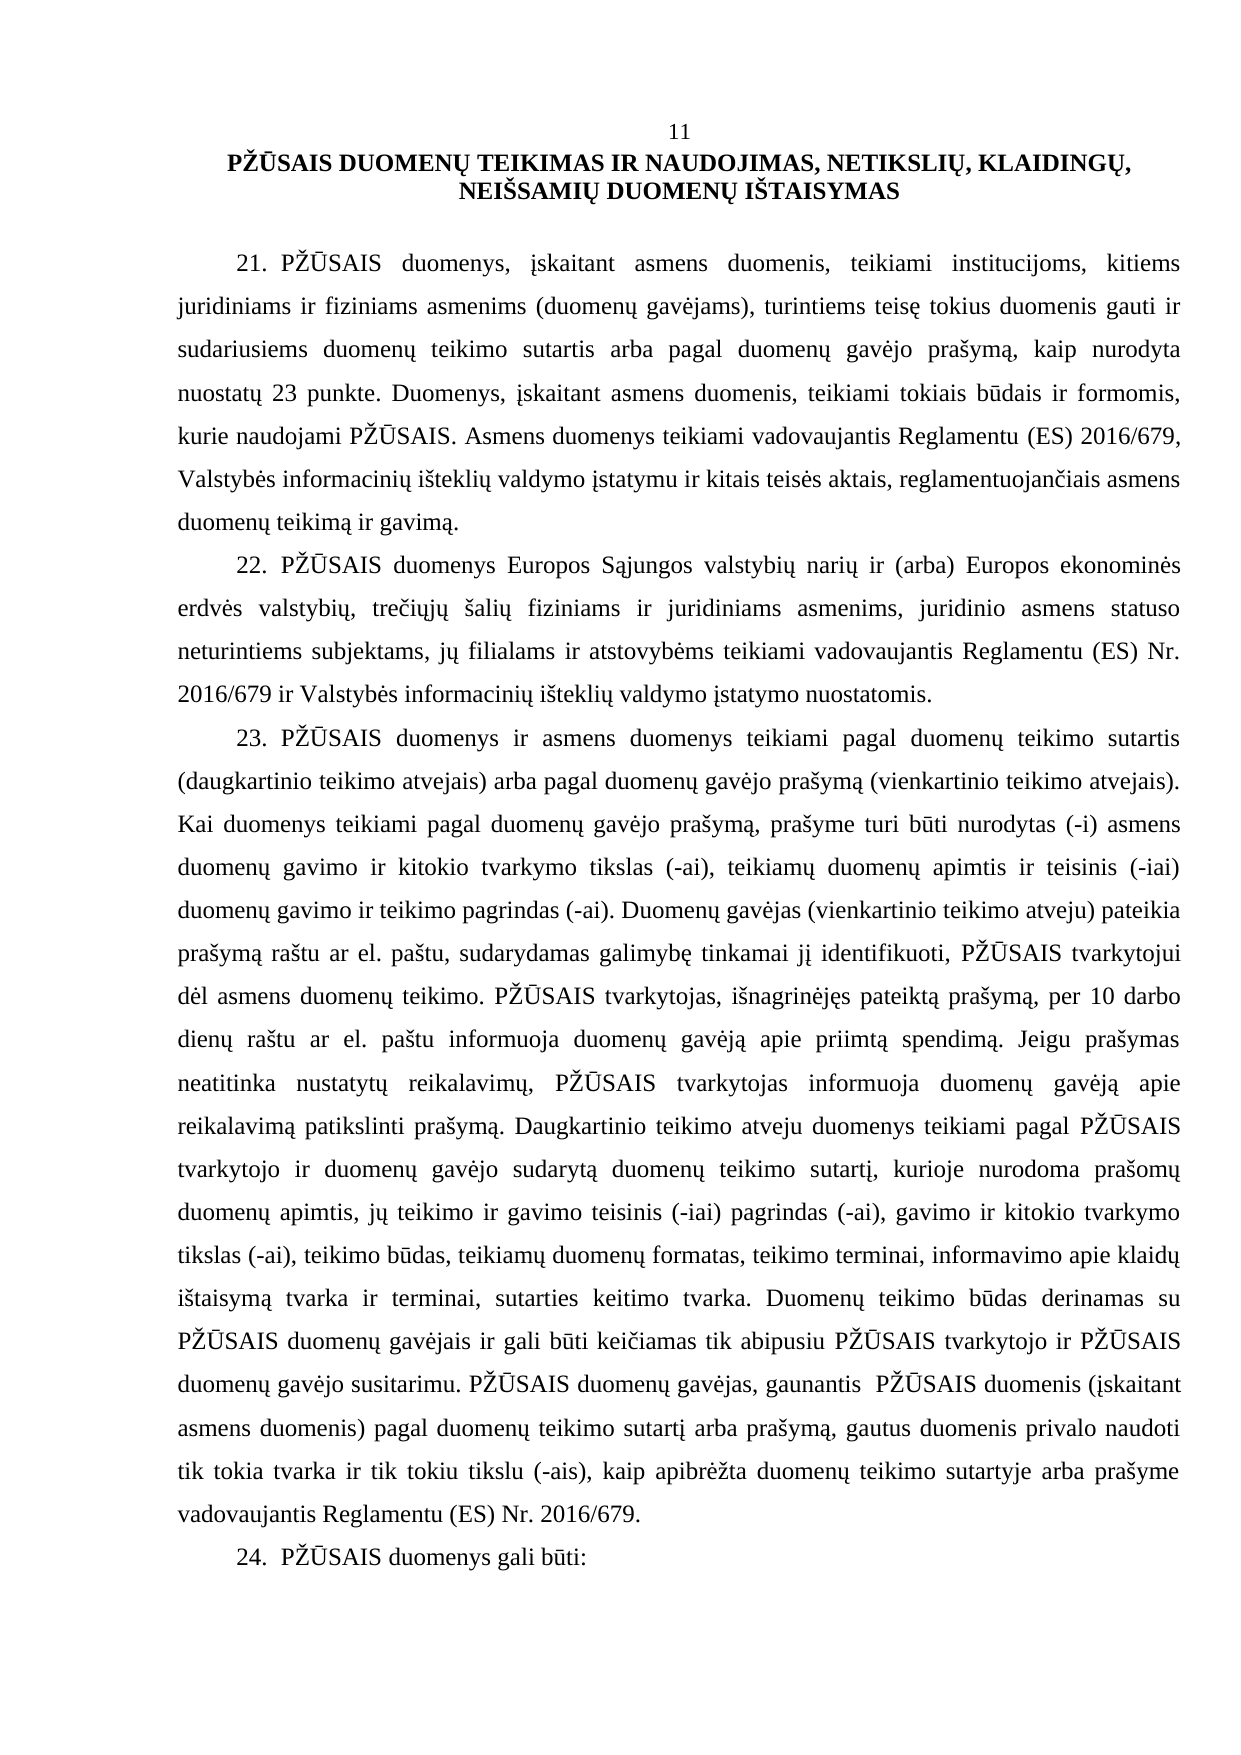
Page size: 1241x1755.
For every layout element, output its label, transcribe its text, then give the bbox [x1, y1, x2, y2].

text 22. PŽŪSAIS duomenys Europos Sąjungos valstybių narių ir (arba) Europos ekonominės erdvės valstybių, trečiųjų šalių fiziniams ir juridiniams asmenims, juridinio asmens statuso neturintiems subjektams, jų filialams ir atstovybėms teikiami vadovaujantis Reglamentu (ES) Nr. 2016/679 ir Valstybės informacinių išteklių valdymo įstatymo nuostatomis. [177, 550, 1181, 708]
text 23. PŽŪSAIS duomenys ir asmens duomenys teikiami pagal duomenų teikimo sutartis (daugkartinio teikimo atvejais) arba pagal duomenų gavėjo prašymą (vienkartinio teikimo atvejais). Kai duomenys teikiami pagal duomenų gavėjo prašymą, prašyme turi būti nurodytas (-i) asmens duomenų gavimo ir kitokio tvarkymo tikslas (-ai), teikiamų duomenų apimtis ir teisinis (-iai) duomenų gavimo ir teikimo pagrindas (-ai). Duomenų gavėjas (vienkartinio teikimo atveju) pateikia prašymą raštu ar el. paštu, sudarydamas galimybę tinkamai jį identifikuoti, PŽŪSAIS tvarkytojui dėl asmens duomenų teikimo. PŽŪSAIS tvarkytojas, išnagrinėjęs pateiktą prašymą, per 10 darbo dienų raštu ar el. paštu informuoja duomenų gavėją apie priimtą spendimą. Jeigu prašymas neatitinka nustatytų reikalavimų, PŽŪSAIS tvarkytojas informuoja duomenų gavėją apie reikalavimą patikslinti prašymą. Daugkartinio teikimo atveju duomenys teikiami pagal PŽŪSAIS tvarkytojo ir duomenų gavėjo sudarytą duomenų teikimo sutartį, kurioje nurodoma prašomų duomenų apimtis, jų teikimo ir gavimo teisinis (-iai) pagrindas (-ai), gavimo ir kitokio tvarkymo tikslas (-ai), teikimo būdas, teikiamų duomenų formatas, teikimo terminai, informavimo apie klaidų ištaisymą tvarka ir terminai, sutarties keitimo tvarka. Duomenų teikimo būdas derinamas su PŽŪSAIS duomenų gavėjais ir gali būti keičiamas tik abipusiu PŽŪSAIS tvarkytojo ir PŽŪSAIS duomenų gavėjo susitarimu. PŽŪSAIS duomenų gavėjas, gaunantis PŽŪSAIS duomenis (įskaitant asmens duomenis) pagal duomenų teikimo sutartį arba prašymą, gautus duomenis privalo naudoti tik tokia tvarka ir tik tokiu tikslu (-ais), kaip apibrėžta duomenų teikimo sutartyje arba prašyme vadovaujantis Reglamentu (ES) Nr. 2016/679. [177, 723, 1181, 1528]
text 21. PŽŪSAIS duomenys, įskaitant asmens duomenis, teikiami institucijoms, kitiems juridiniams ir fiziniams asmenims (duomenų gavėjams), turintiems teisę tokius duomenis gauti ir sudariusiems duomenų teikimo sutartis arba pagal duomenų gavėjo prašymą, kaip nurodyta nuostatų 23 punkte. Duomenys, įskaitant asmens duomenis, teikiami tokiais būdais ir formomis, kurie naudojami PŽŪSAIS. Asmens duomenys teikiami vadovaujantis Reglamentu (ES) 2016/679, Valstybės informacinių išteklių valdymo įstatymu ir kitais teisės aktais, reglamentuojančiais asmens duomenų teikimą ir gavimą. [177, 248, 1181, 536]
text PŽŪSAIS DUOMENŲ TEIKIMAS IR NAUDOJIMAS, NETIKSLIŲ, KLAIDINGŲ, NEIŠSAMIŲ DUOMENŲ IŠTAISYMAS [177, 148, 1181, 205]
text 24. PŽŪSAIS duomenys gali būti: [177, 1542, 1181, 1571]
